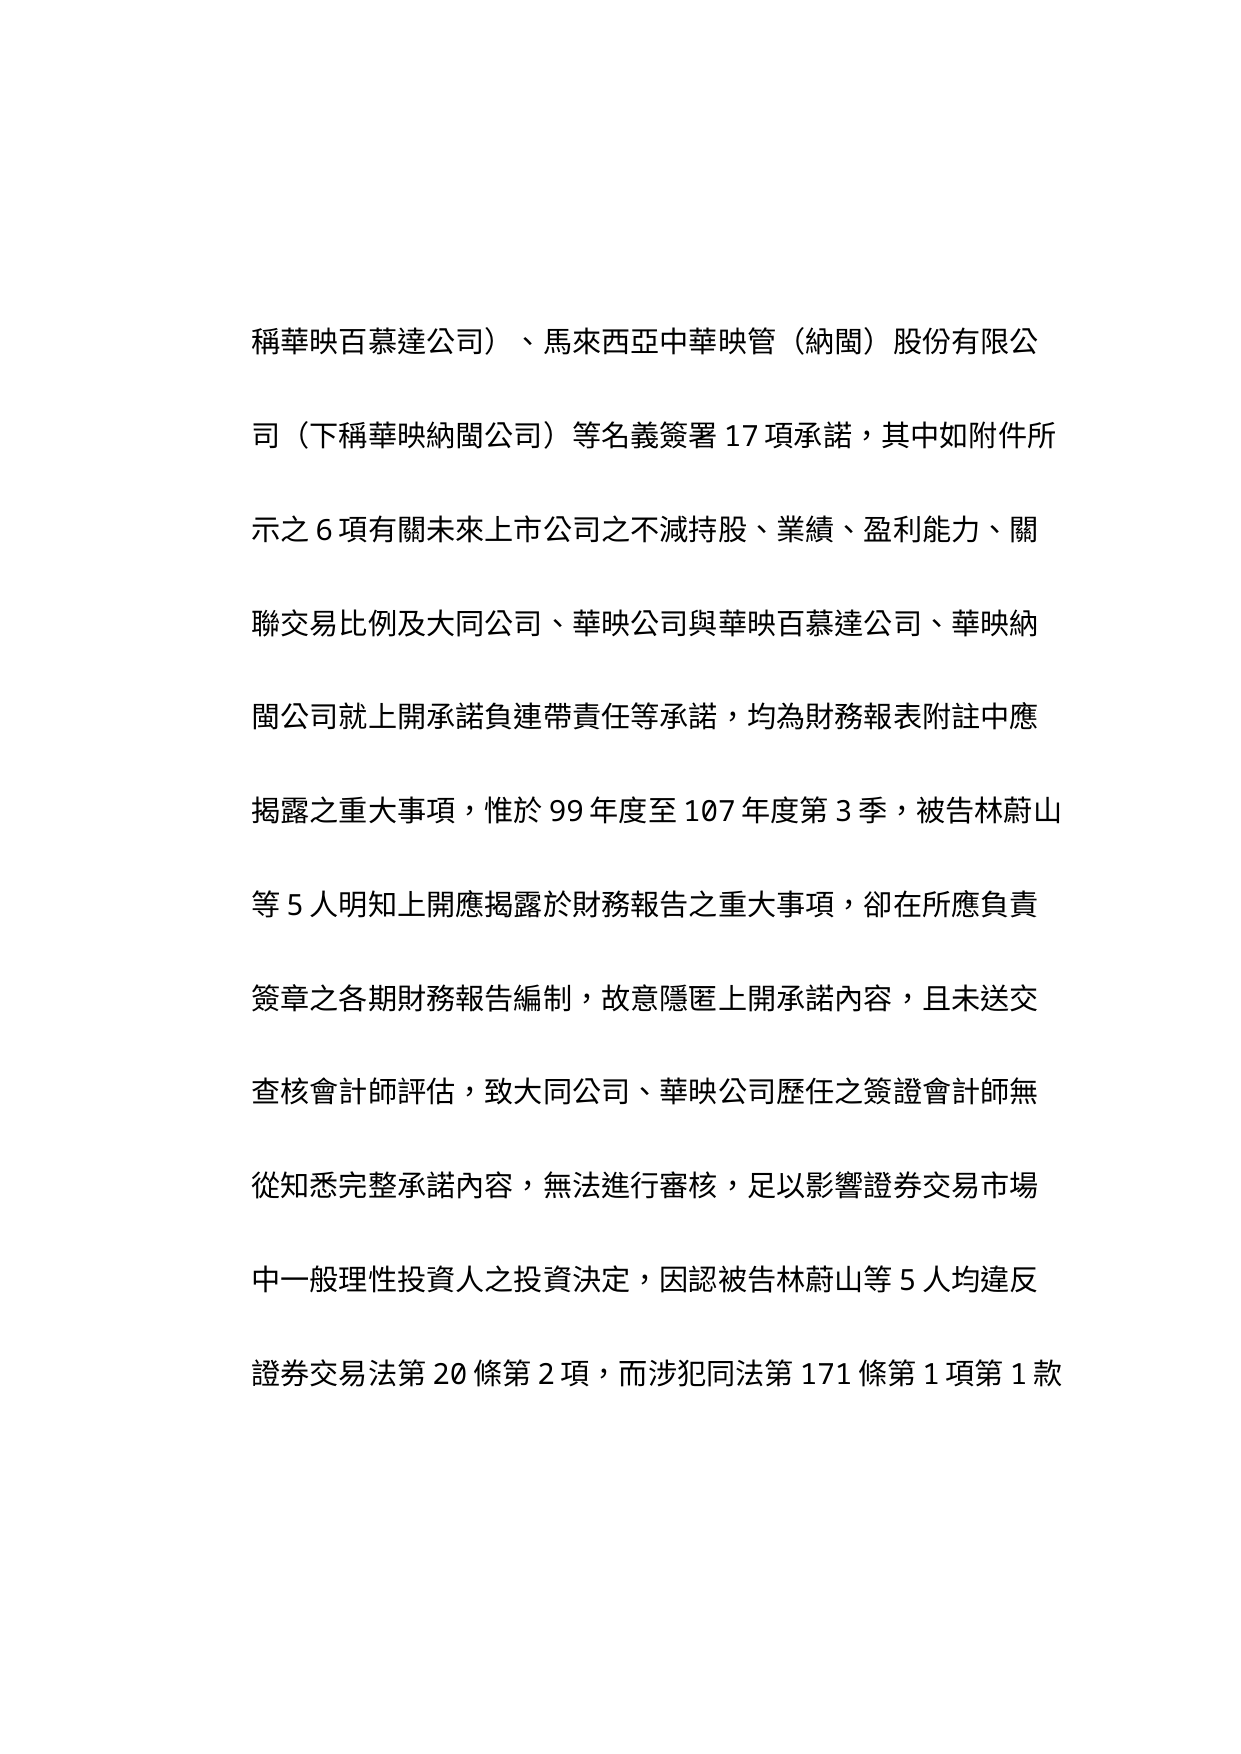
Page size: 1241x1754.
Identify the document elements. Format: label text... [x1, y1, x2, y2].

text 稱華映百慕達公司）、馬來西亞中華映管（納閩）股份有限公司（下稱華映納閩公司）等名義簽署17項承諾，其中如附件所示之6項有關未來上市公司之不減持股、業績、盈利能力、關聯交易比例及大同公司、華映公司與華映百慕達公司、華映納閩公司就上開承諾負連帶責任等承諾，均為財務報表附註中應揭露之重大事項，惟於99年度至107年度第3季，被告林蔚山等5人明知上開應揭露於財務報告之重大事項，卻在所應負責簽章之各期財務報告編制，故意隱匿上開承諾內容，且未送交查核會計師評估，致大同公司、華映公司歷任之簽證會計師無從知悉完整承諾內容，無法進行審核，足以影響證券交易市場中一般理性投資人之投資決定，因認被告林蔚山等5人均違反證券交易法第20條第2項，而涉犯同法第171條第1項第1款 [192, 298, 1063, 1392]
